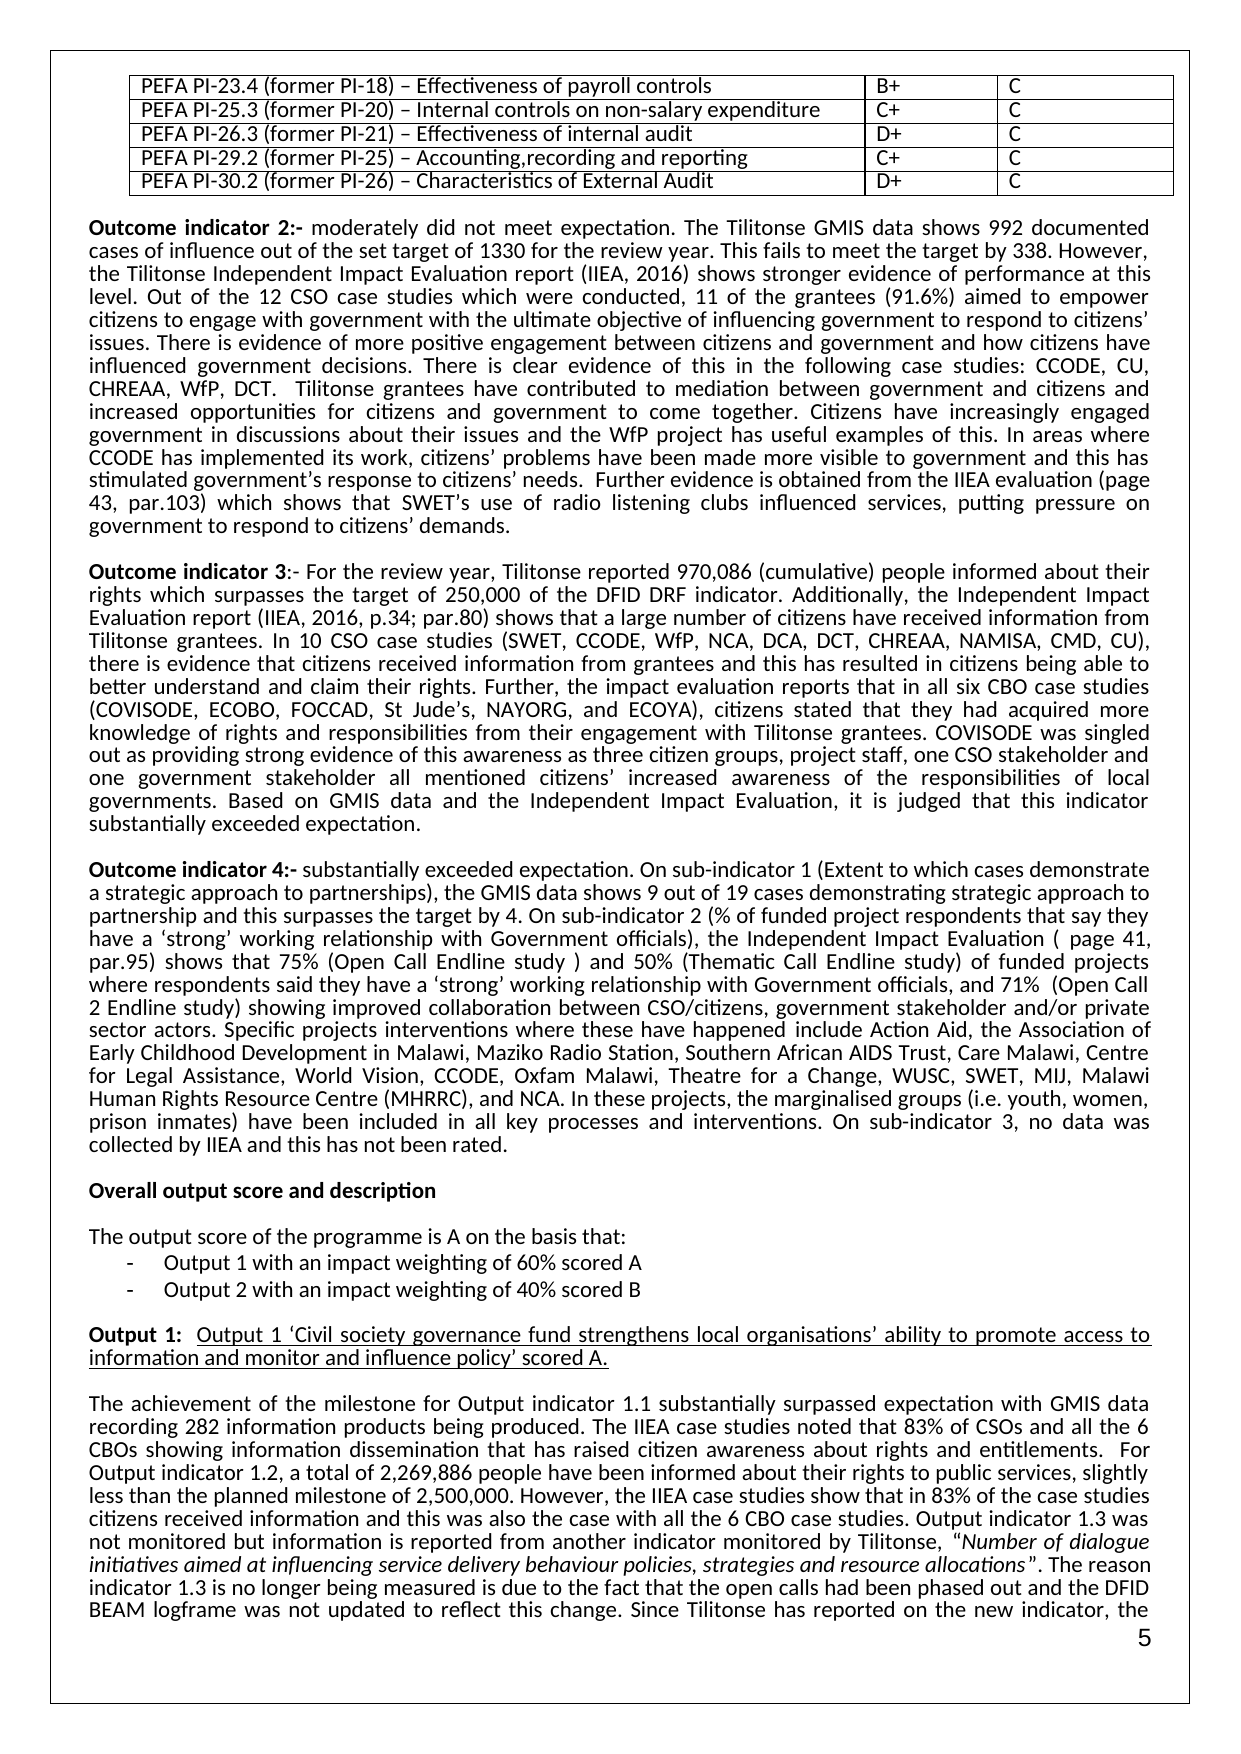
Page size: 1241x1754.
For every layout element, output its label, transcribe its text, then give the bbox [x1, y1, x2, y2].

table_cell C [998, 172, 1173, 195]
table_cell D+ [866, 124, 997, 147]
table_cell D+ [866, 172, 997, 195]
list Output 1 with an impact weighting of 60% scored A [126, 1250, 1152, 1276]
table_cell PEFA PI-30.2 (former PI-26) – Characteristics of External Audit [130, 172, 864, 195]
table_cell C [998, 124, 1173, 147]
table_cell C+ [866, 100, 997, 123]
table_cell C [998, 148, 1173, 171]
table_cell C+ [866, 148, 997, 171]
text Output 1: Output 1 ‘Civil society governance fund strengthens local organisations’ ability to promote access to information and monitor and influence policy’ scored A. [89, 1326, 1152, 1372]
text The output score of the programme is A on the basis that: [89, 1227, 1152, 1250]
table_cell PEFA PI-29.2 (former PI-25) – Accounting,recording and reporting [130, 148, 864, 171]
table_cell B+ [866, 76, 997, 99]
text The achievement of the milestone for Output indicator 1.1 substantially surpassed expectation with GMIS data recording 282 information products being produced. The IIEA case studies noted that 83% of CSOs and all the 6 CBOs showing information dissemination that has raised citizen awareness about rights and entitlements. For Output indicator 1.2, a total of 2,269,886 people have been informed about their rights to public services, slightly less than the planned milestone of 2,500,000. However, the IIEA case studies show that in 83% of the case studies citizens received information and this was also the case with all the 6 CBO case studies. Output indicator 1.3 was not monitored but information is reported from another indicator monitored by Tilitonse, “Number of dialogue initiatives aimed at influencing service delivery behaviour policies, strategies and resource allocations”. The reason indicator 1.3 is no longer being measured is due to the fact that the open calls had been phased out and the DFID BEAM logframe was not updated to reflect this change. Since Tilitonse has reported on the new indicator, the [89, 1394, 1152, 1624]
text Overall output score and description [89, 1181, 1152, 1204]
text Outcome indicator 4:- substantially exceeded expectation. On sub-indicator 1 (Extent to which cases demonstrate a strategic approach to partnerships), the GMIS data shows 9 out of 19 cases demonstrating strategic approach to partnership and this surpasses the target by 4. On sub-indicator 2 (% of funded project respondents that say they have a ‘strong’ working relationship with Government officials), the Independent Impact Evaluation ( page 41, par.95) shows that 75% (Open Call Endline study ) and 50% (Thematic Call Endline study) of funded projects where respondents said they have a ‘strong’ working relationship with Government officials, and 71% (Open Call 2 Endline study) showing improved collaboration between CSO/citizens, government stakeholder and/or private sector actors. Specific projects interventions where these have happened include Action Aid, the Association of Early Childhood Development in Malawi, Maziko Radio Station, Southern African AIDS Trust, Care Malawi, Centre for Legal Assistance, World Vision, CCODE, Oxfam Malawi, Theatre for a Change, WUSC, SWET, MIJ, Malawi Human Rights Resource Centre (MHRRC), and NCA. In these projects, the marginalised groups (i.e. youth, women, prison inmates) have been included in all key processes and interventions. On sub-indicator 3, no data was collected by IIEA and this has not been rated. [89, 860, 1152, 1158]
text Outcome indicator 2:- moderately did not meet expectation. The Tilitonse GMIS data shows 992 documented cases of influence out of the set target of 1330 for the review year. This fails to meet the target by 338. However, the Tilitonse Independent Impact Evaluation report (IIEA, 2016) shows stronger evidence of performance at this level. Out of the 12 CSO case studies which were conducted, 11 of the grantees (91.6%) aimed to empower citizens to engage with government with the ultimate objective of influencing government to respond to citizens’ issues. There is evidence of more positive engagement between citizens and government and how citizens have influenced government decisions. There is clear evidence of this in the following case studies: CCODE, CU, CHREAA, WfP, DCT. Tilitonse grantees have contributed to mediation between government and citizens and increased opportunities for citizens and government to come together. Citizens have increasingly engaged government in discussions about their issues and the WfP project has useful examples of this. In areas where CCODE has implemented its work, citizens’ problems have been made more visible to government and this has stimulated government’s response to citizens’ needs. Further evidence is obtained from the IIEA evaluation (page 43, par.103) which shows that SWET’s use of radio listening clubs influenced services, putting pressure on government to respond to citizens’ demands. [89, 219, 1152, 539]
text Outcome indicator 3:- For the review year, Tilitonse reported 970,086 (cumulative) people informed about their rights which surpasses the target of 250,000 of the DFID DRF indicator. Additionally, the Independent Impact Evaluation report (IIEA, 2016, p.34; par.80) shows that a large number of citizens have received information from Tilitonse grantees. In 10 CSO case studies (SWET, CCODE, WfP, NCA, DCA, DCT, CHREAA, NAMISA, CMD, CU), there is evidence that citizens received information from grantees and this has resulted in citizens being able to better understand and claim their rights. Further, the impact evaluation reports that in all six CBO case studies (COVISODE, ECOBO, FOCCAD, St Jude’s, NAYORG, and ECOYA), citizens stated that they had acquired more knowledge of rights and responsibilities from their engagement with Tilitonse grantees. COVISODE was singled out as providing strong evidence of this awareness as three citizen groups, project staff, one CSO stakeholder and one government stakeholder all mentioned citizens’ increased awareness of the responsibilities of local governments. Based on GMIS data and the Independent Impact Evaluation, it is judged that this indicator substantially exceeded expectation. [89, 562, 1152, 837]
table_cell PEFA PI-25.3 (former PI-20) – Internal controls on non-salary expenditure [130, 100, 864, 123]
table_cell PEFA PI-23.4 (former PI-18) – Effectiveness of payroll controls [130, 76, 864, 99]
list Output 2 with an impact weighting of 40% scored B [126, 1276, 1152, 1303]
table_cell C [998, 76, 1173, 99]
table_cell C [998, 100, 1173, 123]
table_cell PEFA PI-26.3 (former PI-21) – Effectiveness of internal audit [130, 124, 864, 147]
